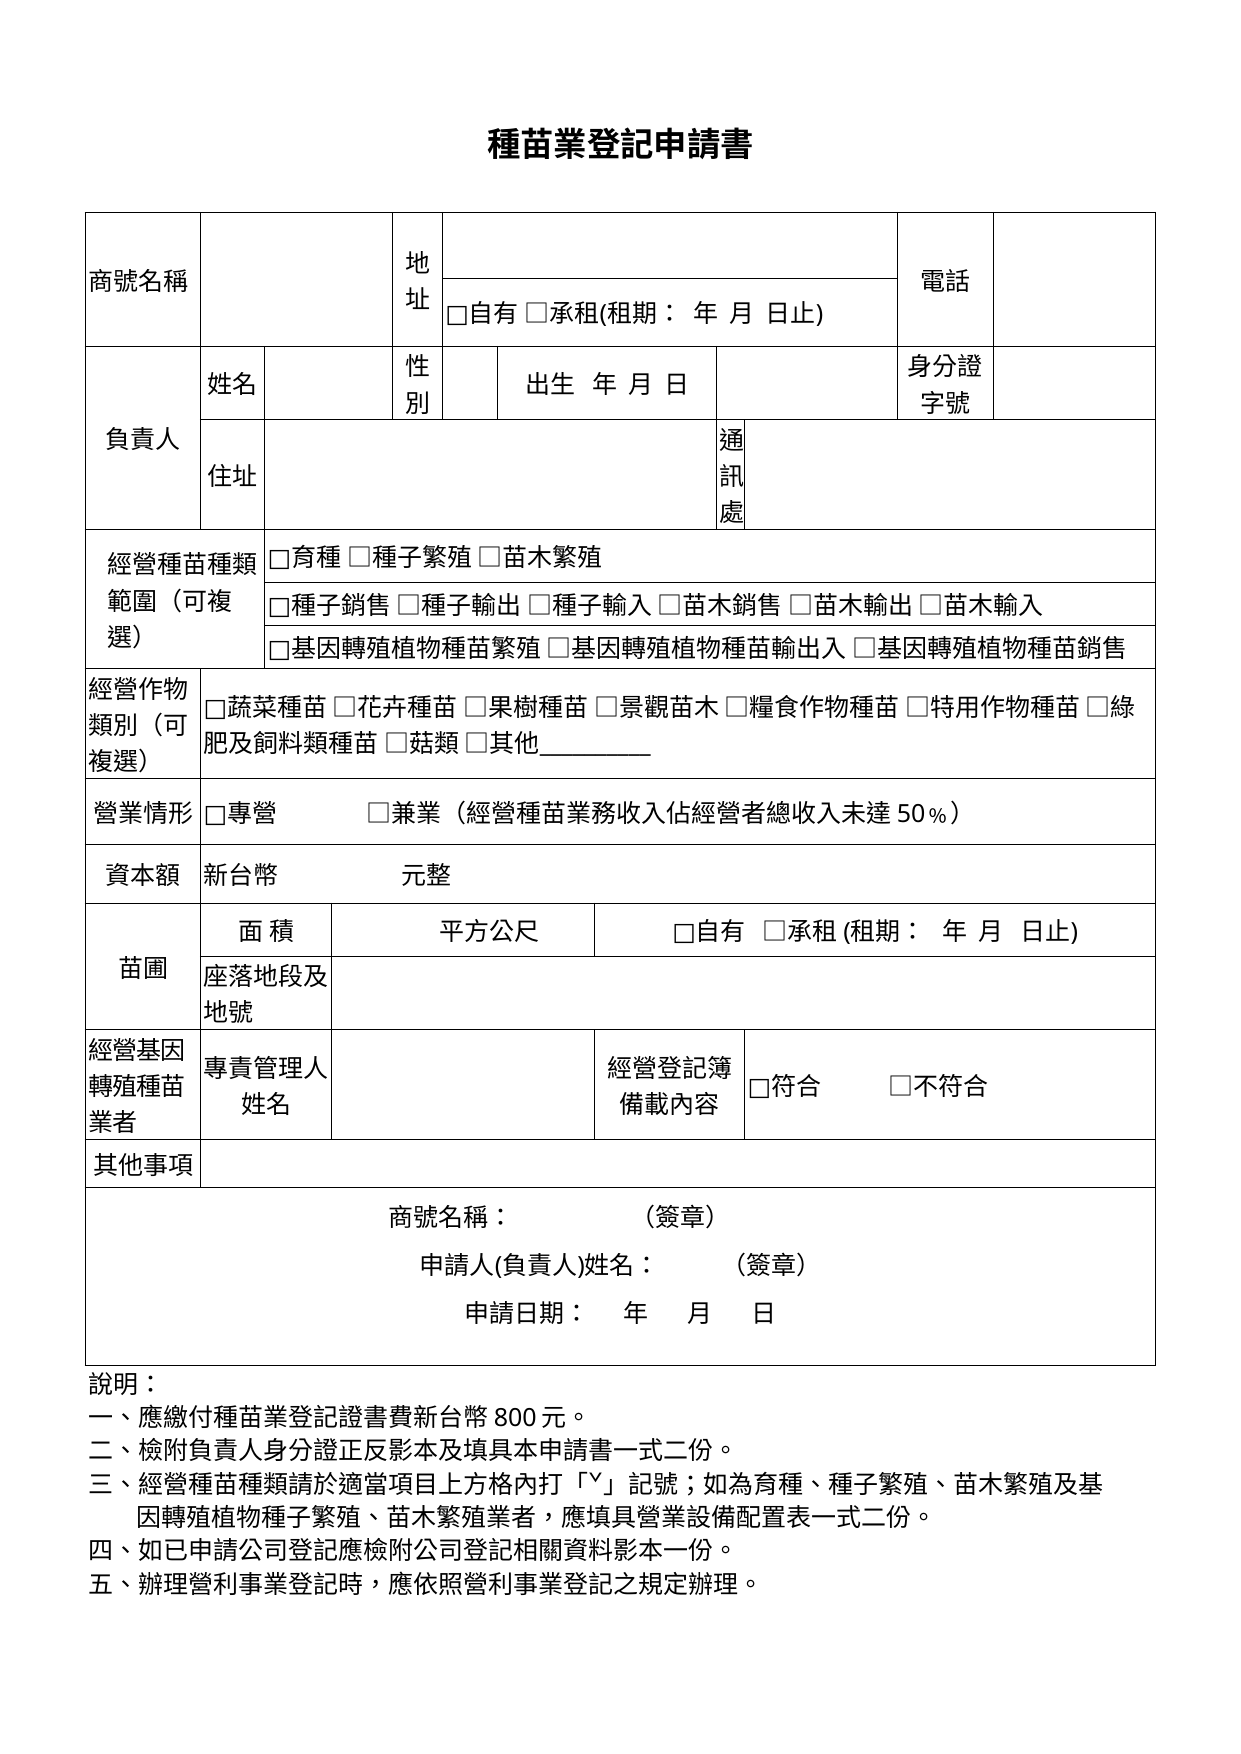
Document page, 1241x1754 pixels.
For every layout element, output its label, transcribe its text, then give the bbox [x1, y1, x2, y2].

text 說明： [41, 1366, 1122, 1400]
table_cell [201, 1140, 1155, 1187]
table_cell 經營作物類別（可複選） [86, 669, 200, 778]
table_cell □自有 □承租 (租期： 年 月 日止) [595, 904, 1155, 956]
table_cell 負責人 [86, 347, 200, 529]
table_cell 姓名 [201, 347, 264, 419]
text 一、應繳付種苗業登記證書費新台幣800元。 [0, 1400, 1122, 1433]
table_cell 營業情形 [86, 779, 200, 843]
table_header [443, 213, 897, 277]
table_cell □種子銷售 □種子輸出 □種子輸入 □苗木銷售 □苗木輸出 □苗木輸入 [265, 583, 1155, 625]
table_cell 資本額 [86, 845, 200, 903]
table_header 電話 [898, 213, 993, 346]
table_header [994, 213, 1155, 346]
table_cell 其他事項 [86, 1140, 200, 1187]
table_cell [265, 420, 716, 529]
text 三、經營種苗種類請於適當項目上方格內打「ˇ」記號；如為育種、種子繁殖、苗木繁殖及基因轉殖植物種子繁殖、苗木繁殖業者，應填具營業設備配置表一式二份。 [88, 1466, 1122, 1533]
table_cell 出生 年 月 日 [498, 347, 716, 419]
table_header 商號名稱 [86, 213, 200, 346]
table_cell 新台幣 元整 [201, 845, 1155, 903]
table_cell □專營 □兼業（經營種苗業務收入佔經營者總收入未達50﹪） [201, 779, 1155, 843]
text 二、檢附負責人身分證正反影本及填具本申請書一式二份。 [0, 1433, 1122, 1466]
table_cell 平方公尺 [332, 904, 594, 956]
table_cell [994, 347, 1155, 419]
table_cell 經營種苗種類範圍（可複選） [86, 530, 264, 668]
table_cell [745, 420, 1155, 529]
table_cell 經營基因轉殖種苗業者 [86, 1030, 200, 1139]
table_cell [443, 347, 497, 419]
table_cell [717, 347, 897, 419]
table_cell [332, 957, 1155, 1029]
table_cell □育種 □種子繁殖 □苗木繁殖 [265, 530, 1155, 582]
table_cell 經營登記簿 備載內容 [595, 1030, 744, 1139]
table_header 地址 [393, 213, 442, 346]
table_cell □符合 □不符合 [745, 1030, 1155, 1139]
table_cell 身分證字號 [898, 347, 993, 419]
table_cell □基因轉殖植物種苗繁殖 □基因轉殖植物種苗輸出入 □基因轉殖植物種苗銷售 [265, 626, 1155, 668]
table_cell [332, 1030, 594, 1139]
table_cell 面 積 [201, 904, 331, 956]
table_cell 專責管理人姓名 [201, 1030, 331, 1139]
table_cell 住址 [201, 420, 264, 529]
table_cell □蔬菜種苗 □花卉種苗 □果樹種苗 □景觀苗木 □糧食作物種苗 □特用作物種苗 □綠肥及飼料類種苗 □菇類 □其他__________ [201, 669, 1155, 778]
table_cell □自有 □承租(租期： 年 月 日止) [443, 279, 897, 346]
table_header [201, 213, 392, 346]
text 種苗業登記申請書 [118, 118, 1122, 166]
text 五、辦理營利事業登記時，應依照營利事業登記之規定辦理。 [0, 1566, 1122, 1600]
text 四、如已申請公司登記應檢附公司登記相關資料影本一份。 [0, 1533, 1122, 1566]
table_cell 商號名稱： （簽章） 申請人(負責人)姓名： （簽章） 申請日期： 年 月 日 [86, 1188, 1155, 1365]
table_cell 通訊處 [717, 420, 744, 529]
table_cell [265, 347, 392, 419]
table_cell 座落地段及 地號 [201, 957, 331, 1029]
table_cell 苗圃 [86, 904, 200, 1029]
table_cell 性別 [393, 347, 442, 419]
